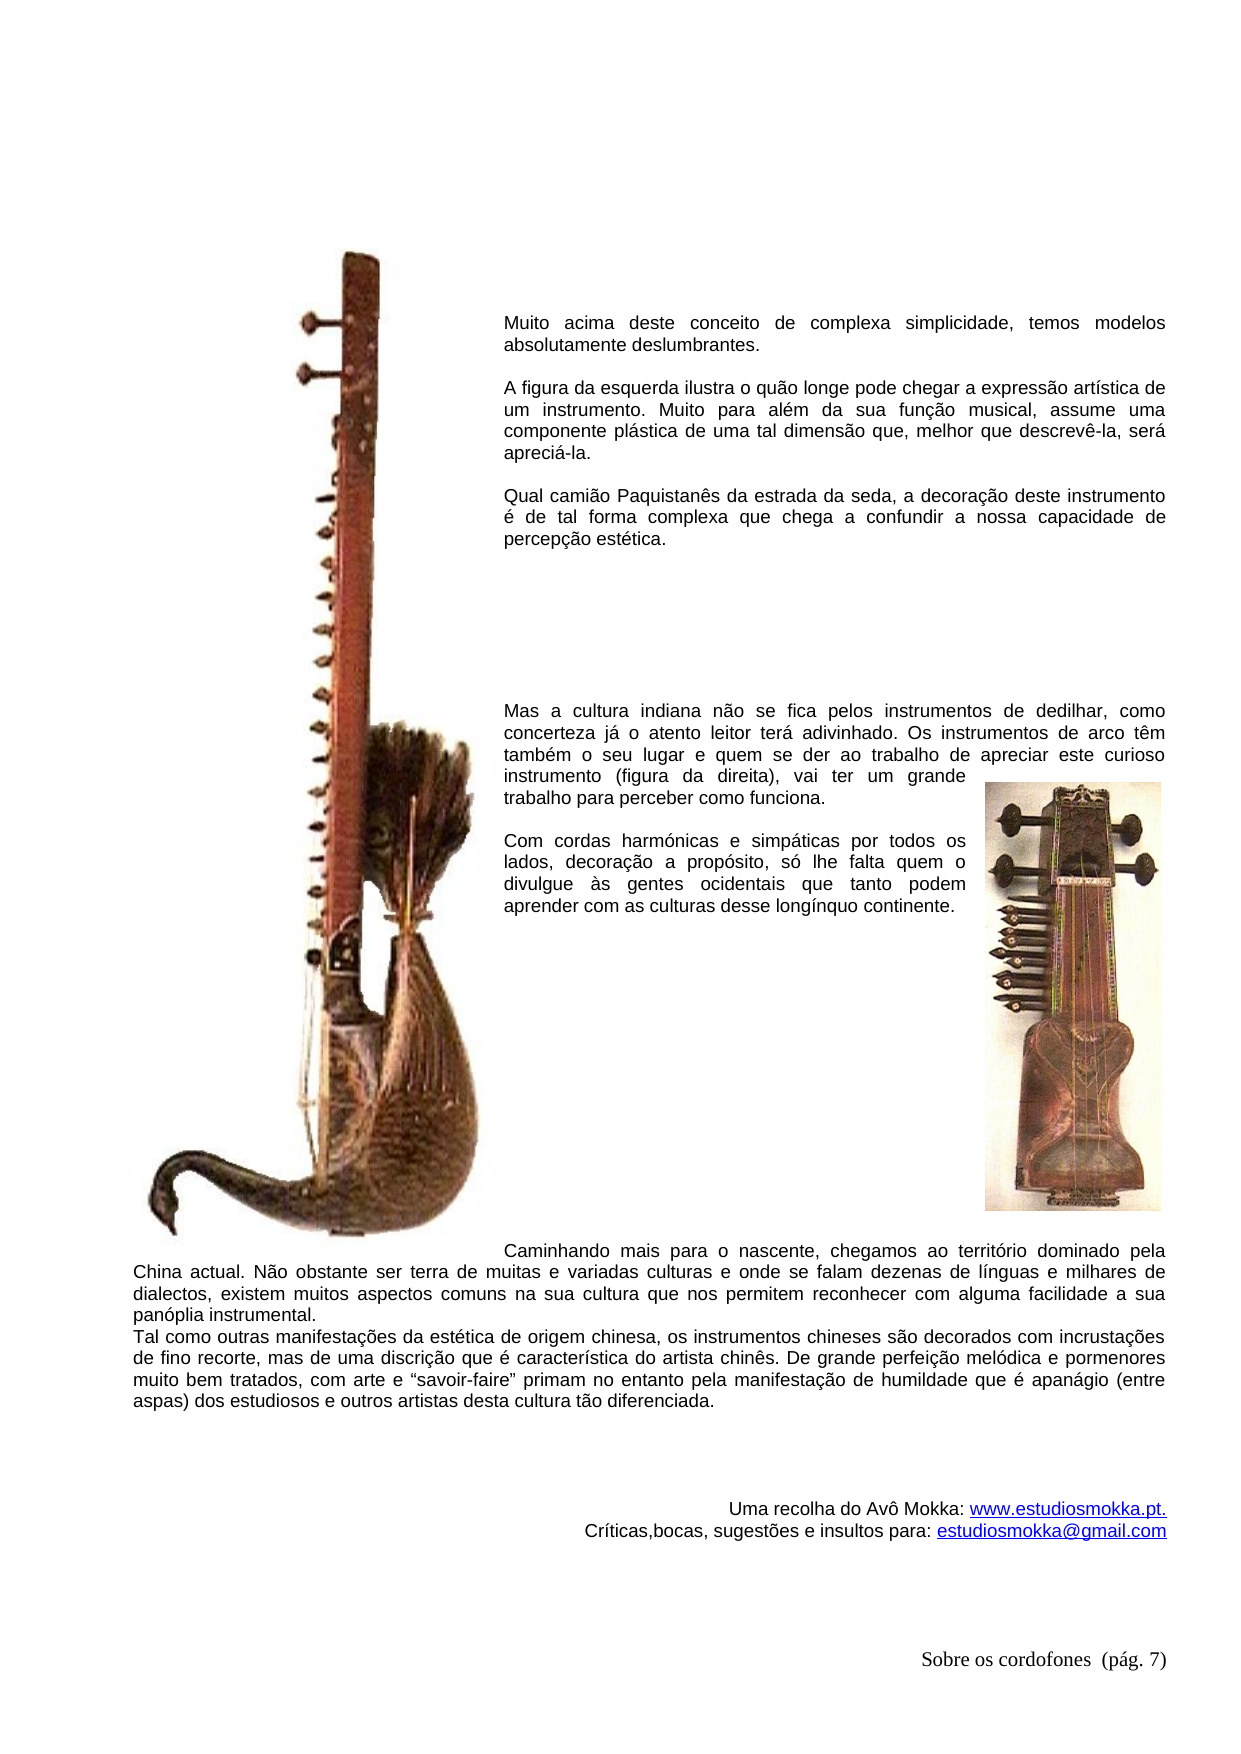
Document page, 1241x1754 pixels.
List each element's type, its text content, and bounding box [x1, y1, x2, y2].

text Qual camião Paquistanês da estrada da seda, a decoração deste instrumento é de tal forma complexa que chega a confundir a nossa capacidade de percepção estética. [485, 485, 1166, 549]
text Tal como outras manifestações da estética de origem chinesa, os instrumentos chineses são decorados com incrustações de fino recorte, mas de uma discrição que é característica do artista chinês. De grande perfeição melódica e pormenores muito bem tratados, com arte e “savoir-faire” primam no entanto pela manifestação de humildade que é apanágio (entre aspas) dos estudiosos e outros artistas desta cultura tão diferenciada. [133, 1326, 1166, 1412]
picture [141, 238, 485, 1248]
text Críticas,bocas, sugestões e insultos para: estudiosmokka@gmail.com [133, 1520, 1166, 1541]
text Com cordas harmónicas e simpáticas por todos os lados, decoração a propósito, só lhe falta quem o divulgue às gentes ocidentais que tanto podem aprender com as culturas desse longínquo continente. [485, 830, 985, 916]
text Uma recolha do Avô Mokka: www.estudiosmokka.pt. [133, 1498, 1166, 1520]
text Mas a cultura indiana não se fica pelos instrumentos de dedilhar, como concerteza já o atento leitor terá adivinhado. Os instrumentos de arco têm também o seu lugar e quem se der ao trabalho de apreciar este curioso instrumento (figura da direita), vai ter um grande trabalho para perceber como funciona. [485, 700, 1166, 808]
text Muito acima deste conceito de complexa simplicidade, temos modelos absolutamente deslumbrantes. [485, 312, 1166, 355]
text Caminhando mais para o nascente, chegamos ao território dominado pela China actual. Não obstante ser terra de muitas e variadas culturas e onde se falam dezenas de línguas e milhares de dialectos, existem muitos aspectos comuns na sua cultura que nos permitem reconhecer com alguma facilidade a sua panóplia instrumental. [133, 1239, 1166, 1326]
picture [985, 782, 1162, 1211]
text A figura da esquerda ilustra o quão longe pode chegar a expressão artística de um instrumento. Muito para além da sua função musical, assume uma componente plástica de uma tal dimensão que, melhor que descrevê-la, será apreciá-la. [485, 377, 1166, 463]
